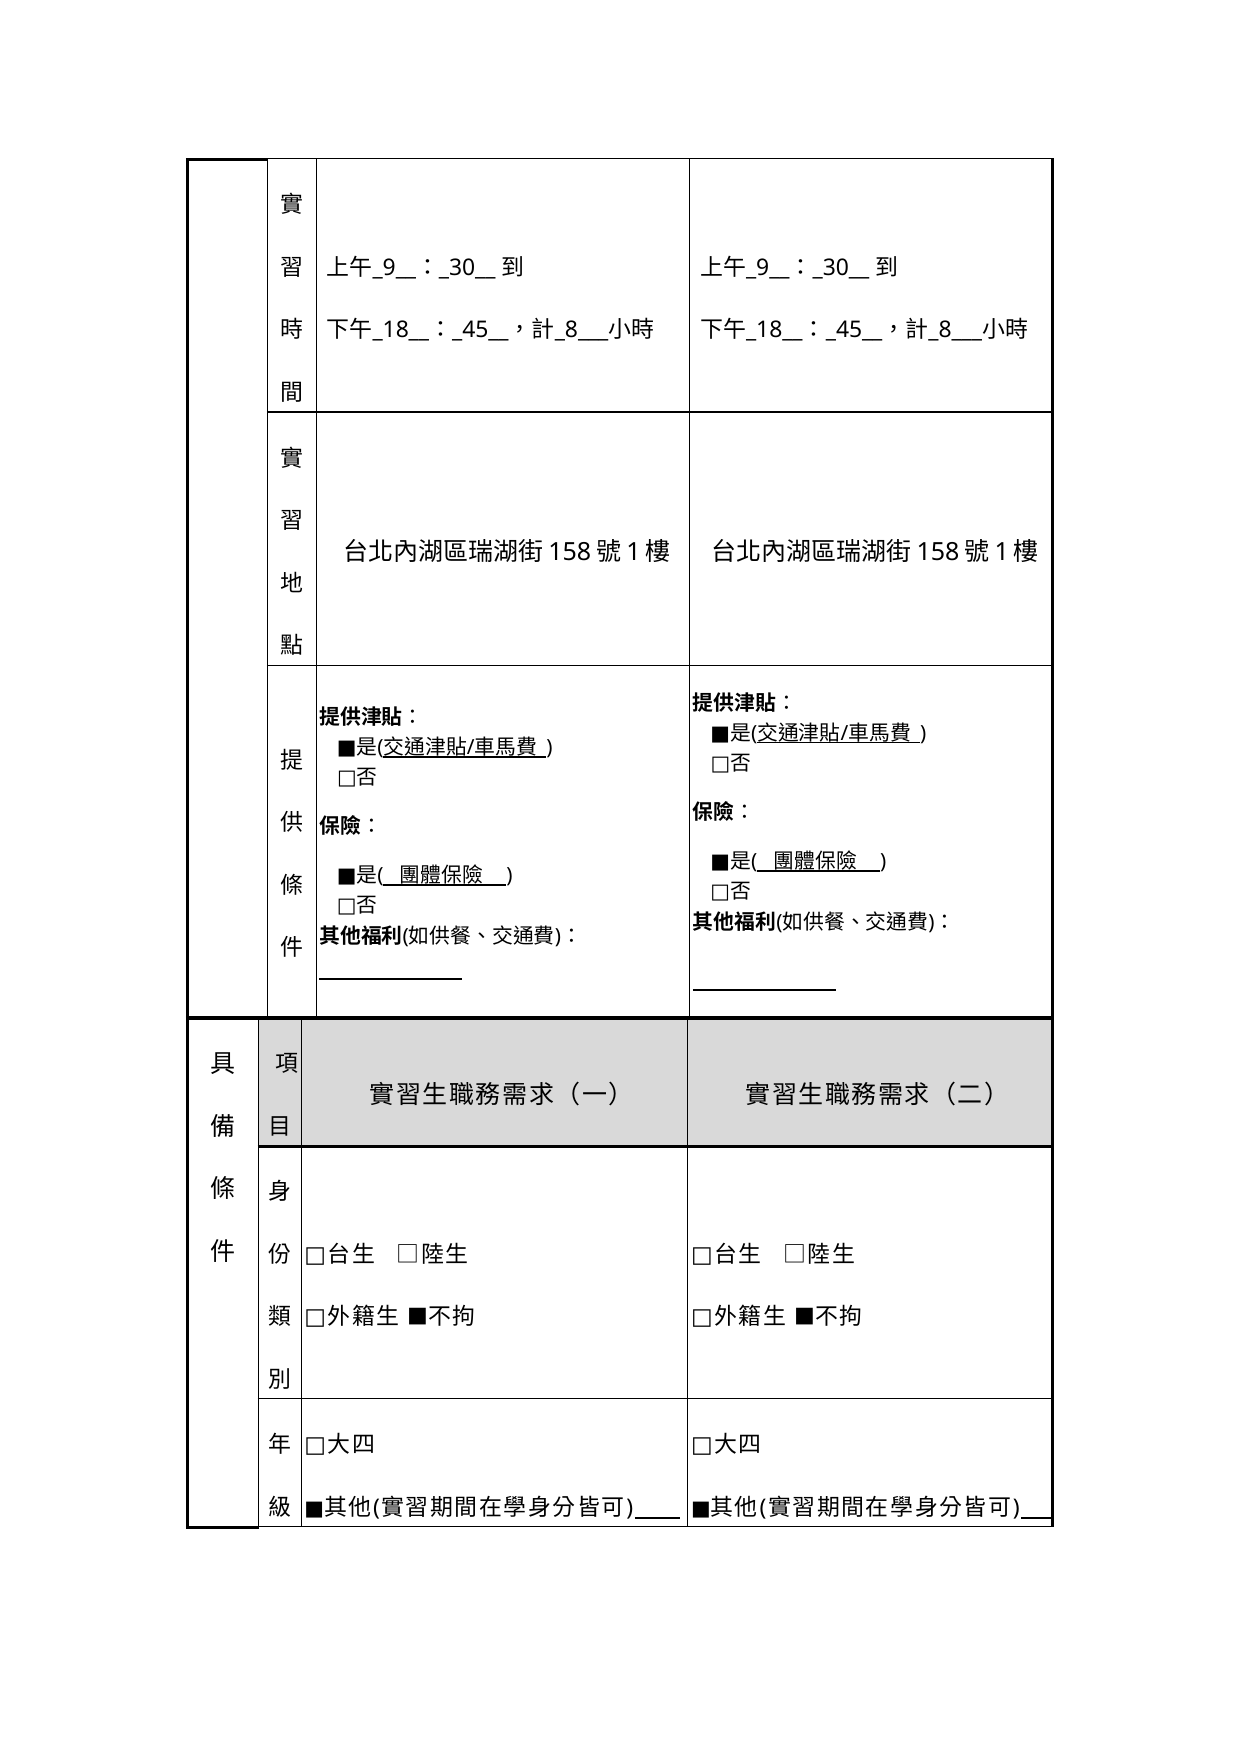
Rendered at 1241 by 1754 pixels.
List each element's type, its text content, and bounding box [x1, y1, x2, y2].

table_cell 年級 [259, 1399, 301, 1526]
table_cell 提供津貼： ■是(交通津貼/車馬費 ) □否 保險： ■是( 團體保險 ) □否 其他福利(如供餐、交通費)： [690, 666, 1051, 1016]
table_cell 提供津貼： ■是(交通津貼/車馬費 ) □否 保險： ■是( 團體保險 ) □否 其他福利(如供餐、交通費)： [317, 666, 689, 1016]
table_header 具備條件 [189, 1020, 258, 1526]
table_cell 身份類別 [259, 1148, 301, 1398]
table_header 項目 [259, 1020, 301, 1145]
table_cell 實習時間 [268, 159, 316, 411]
table_cell 上午_9__：_30__ 到 下午_18__：_45__，計_8___小時 [690, 159, 1051, 411]
table_header 實習生職務需求（二） [688, 1020, 1051, 1145]
table_cell [189, 161, 267, 1016]
table_header 實習生職務需求（一） [302, 1020, 687, 1145]
table_cell □大四 ■其他(實習期間在學身分皆可) [302, 1399, 687, 1526]
table_cell □台生 □陸生 □外籍生 ■不拘 [688, 1148, 1051, 1398]
table_cell □台生 □陸生 □外籍生 ■不拘 [302, 1148, 687, 1398]
table_cell 提供條件 [268, 666, 316, 1016]
table_cell 實習地點 [268, 413, 316, 664]
table_cell 台北內湖區瑞湖街158號1樓 [317, 413, 689, 664]
table_cell 台北內湖區瑞湖街158號1樓 [690, 413, 1051, 664]
table_cell 上午_9__：_30__ 到 下午_18__：_45__，計_8___小時 [317, 159, 689, 411]
table_cell □大四 ■其他(實習期間在學身分皆可) [688, 1399, 1051, 1526]
